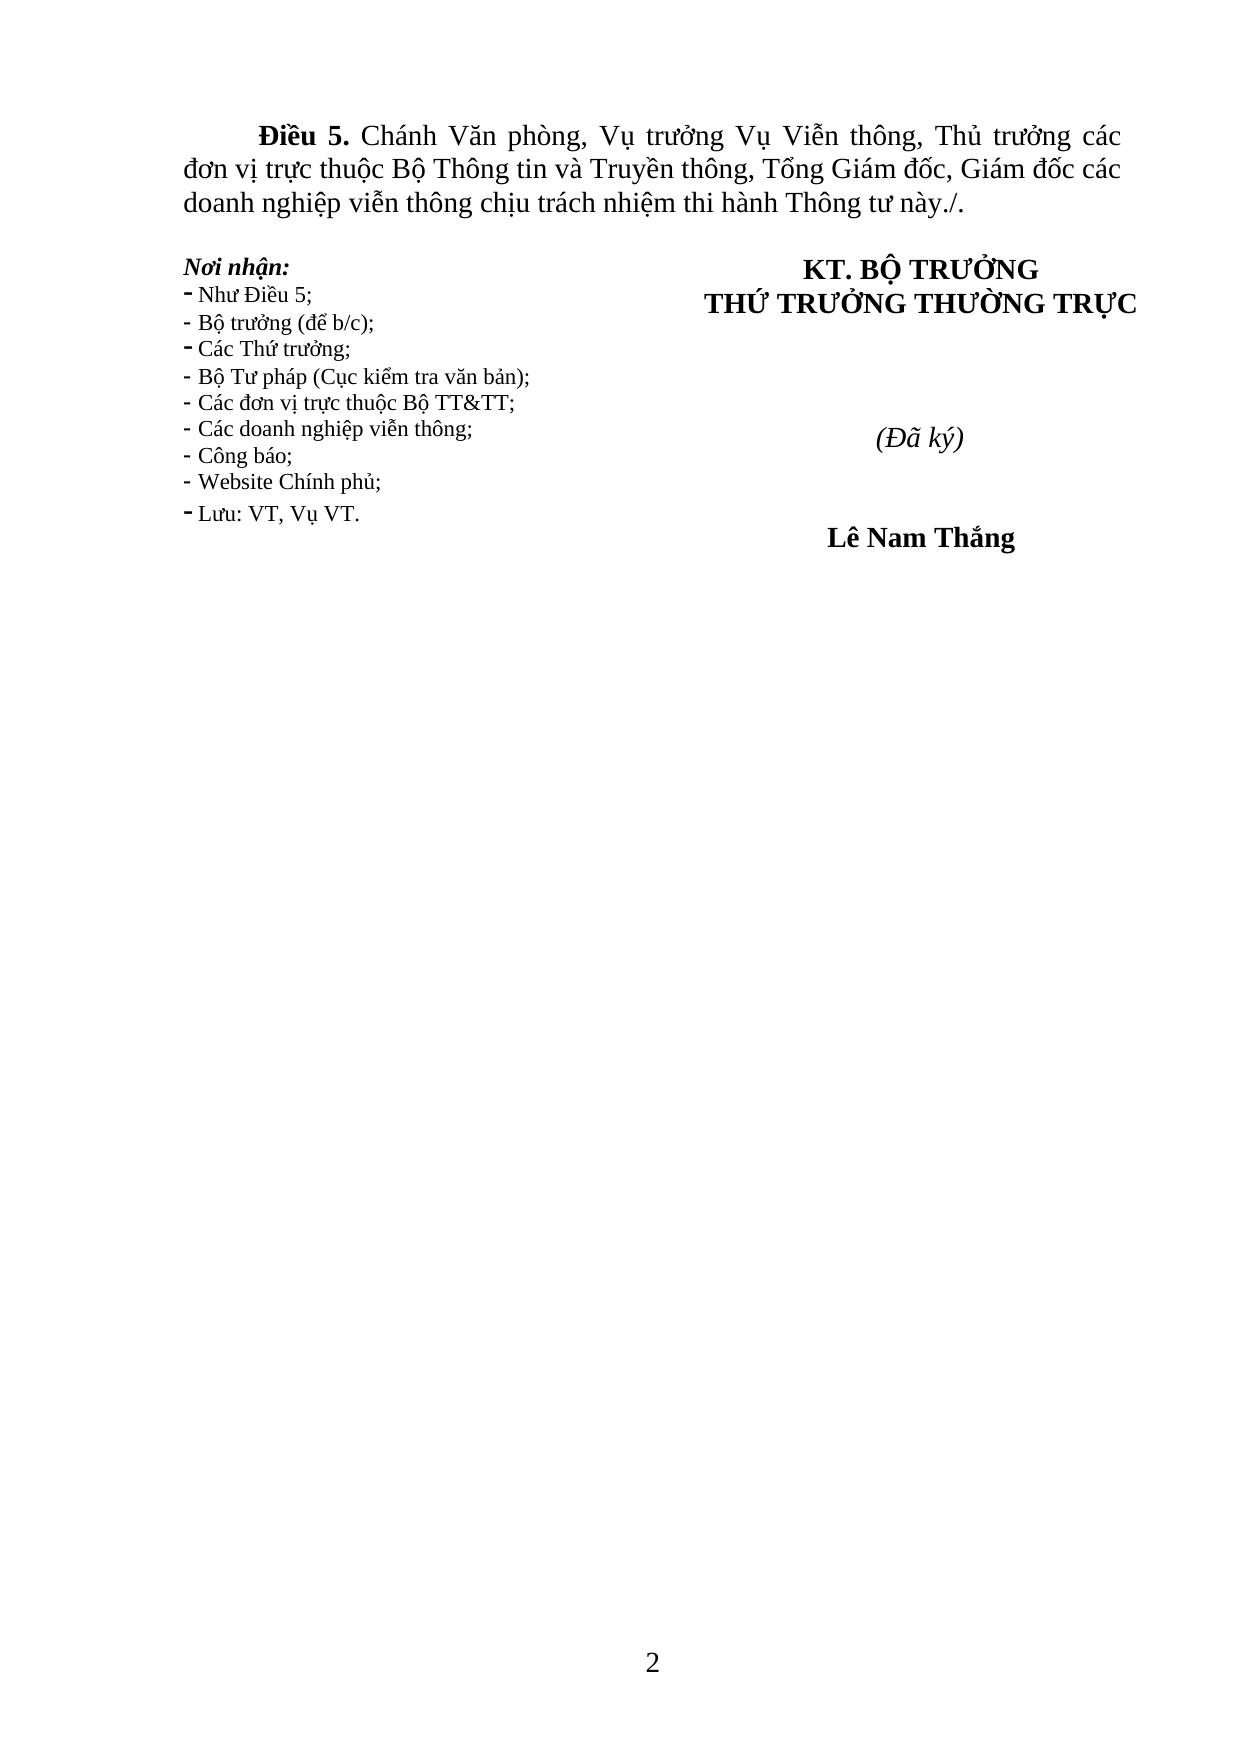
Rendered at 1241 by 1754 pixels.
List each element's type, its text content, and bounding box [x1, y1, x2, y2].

table_header KT. BỘ TRƯỞNG THỨ TRƯỞNG THƯỜNG TRỰC (Đã ký) Lê Nam Thắng [685, 252, 1157, 562]
table_header Nơi nhận: Như Điều 5; Bộ trưởng (để b/c); Các Thứ trưởng; Bộ Tư pháp (Cục kiểm tra văn bản); Các đơn vị trực thuộc Bộ TT&TT; Các doanh nghiệp viễn thông; Công báo; Website Chính phủ; Lưu: VT, Vụ VT. [172, 252, 685, 562]
text Điều 5. Chánh Văn phòng, Vụ trưởng Vụ Viễn thông, Thủ trưởng các đơn vị trực thuộc Bộ Thông tin và Truyền thông, Tổng Giám đốc, Giám đốc các doanh nghiệp viễn thông chịu trách nhiệm thi hành Thông tư này./. [183, 118, 1122, 219]
